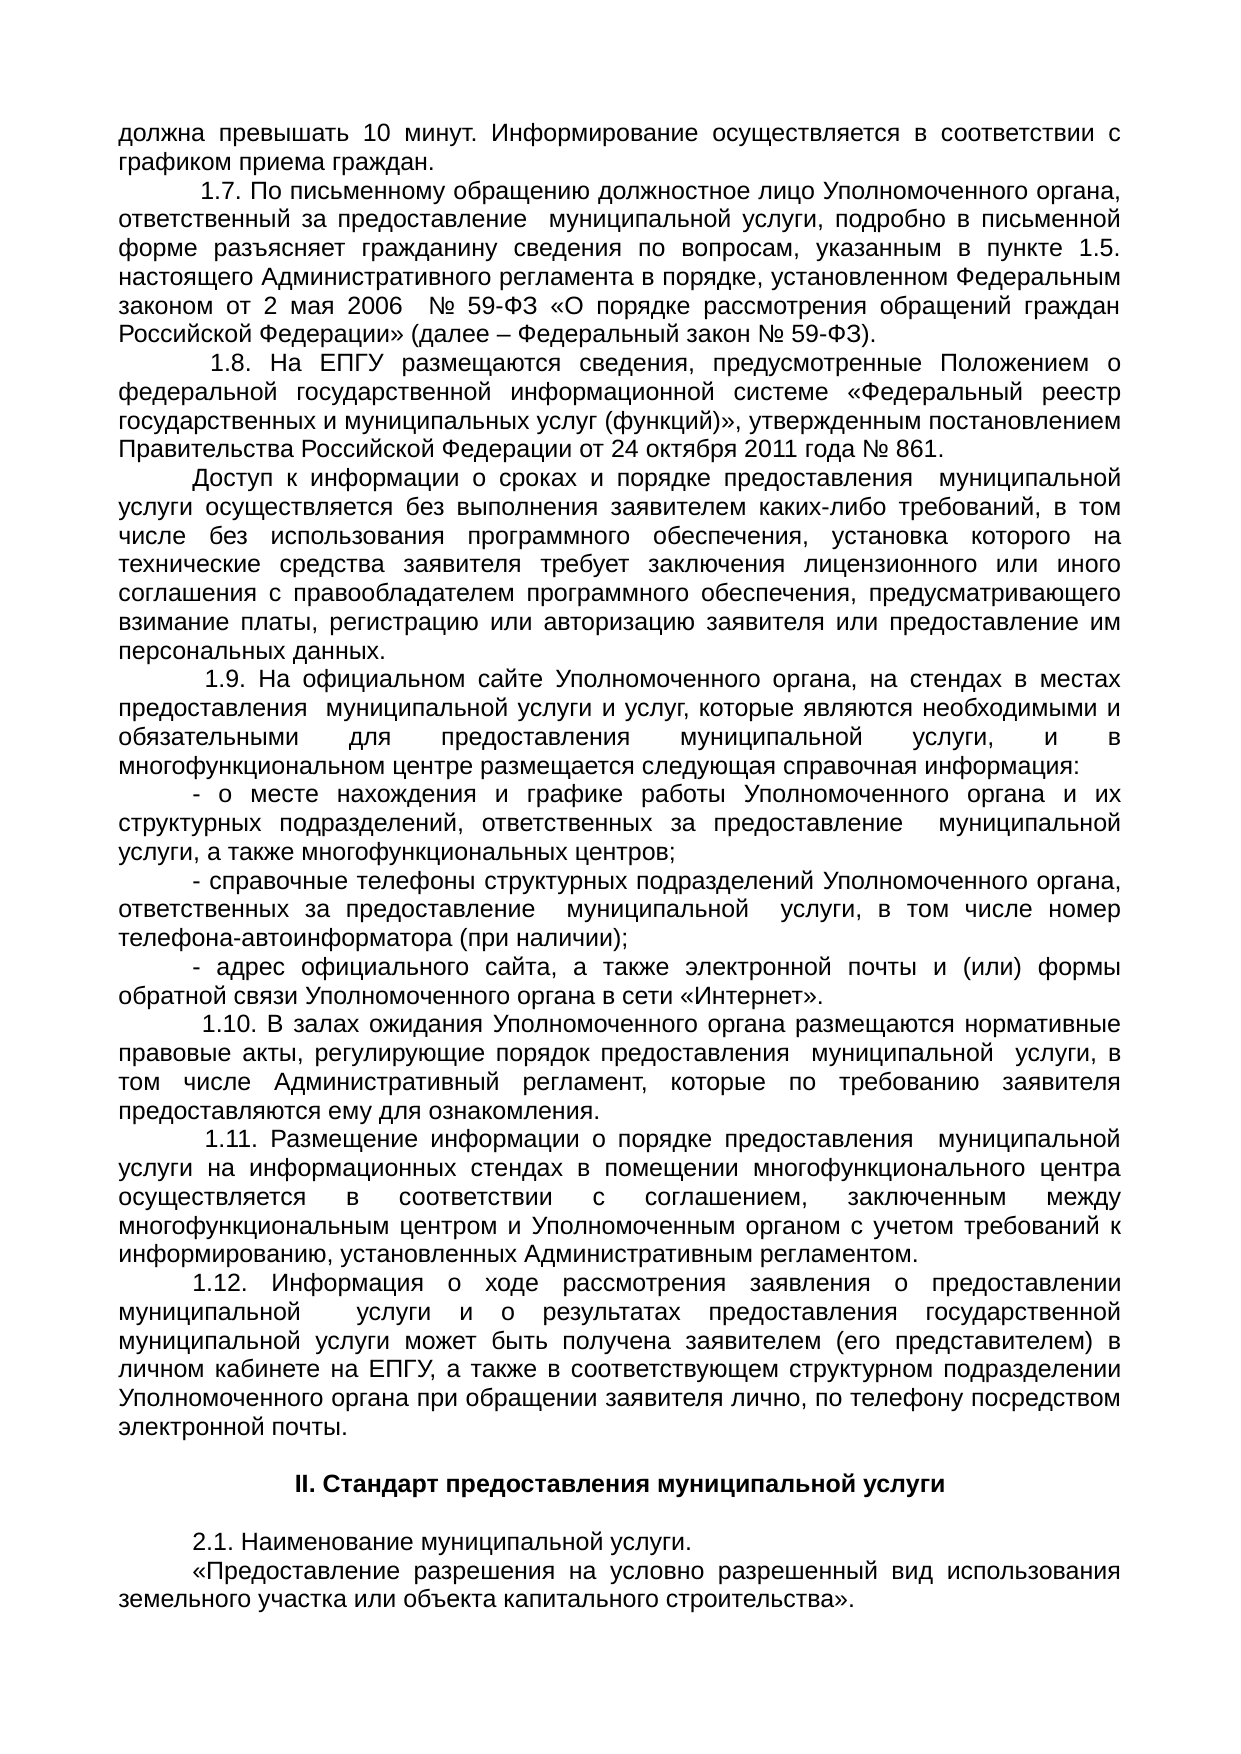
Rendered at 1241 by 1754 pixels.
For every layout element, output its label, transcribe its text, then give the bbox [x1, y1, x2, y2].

text II. Стандарт предоставления муниципальной услуги [118, 1469, 1122, 1498]
text 1.12. Информация о ходе рассмотрения заявления о предоставлении муниципальной услуги и о результатах предоставления государственной муниципальной услуги может быть получена заявителем (его представителем) в личном кабинете на ЕПГУ, а также в соответствующем структурном подразделении Уполномоченного органа при обращении заявителя лично, по телефону посредством электронной почты. [118, 1268, 1122, 1441]
text - о месте нахождения и графике работы Уполномоченного органа и их структурных подразделений, ответственных за предоставление муниципальной услуги, а также многофункциональных центров; [118, 779, 1122, 866]
text - адрес официального сайта, а также электронной почты и (или) формы обратной связи Уполномоченного органа в сети «Интернет». [118, 952, 1122, 1009]
text 1.7. По письменному обращению должностное лицо Уполномоченного органа, ответственный за предоставление муниципальной услуги, подробно в письменной форме разъясняет гражданину сведения по вопросам, указанным в пункте 1.5. настоящего Административного регламента в порядке, установленном Федеральным законом от 2 мая 2006 № 59-ФЗ «О порядке рассмотрения обращений граждан Российской Федерации» (далее – Федеральный закон № 59-ФЗ). [118, 176, 1122, 348]
text Доступ к информации о сроках и порядке предоставления муниципальной услуги осуществляется без выполнения заявителем каких-либо требований, в том числе без использования программного обеспечения, установка которого на технические средства заявителя требует заключения лицензионного или иного соглашения с правообладателем программного обеспечения, предусматривающего взимание платы, регистрацию или авторизацию заявителя или предоставление им персональных данных. [118, 463, 1122, 664]
text 1.10. В залах ожидания Уполномоченного органа размещаются нормативные правовые акты, регулирующие порядок предоставления муниципальной услуги, в том числе Административный регламент, которые по требованию заявителя предоставляются ему для ознакомления. [118, 1009, 1122, 1124]
text - справочные телефоны структурных подразделений Уполномоченного органа, ответственных за предоставление муниципальной услуги, в том числе номер телефона-автоинформатора (при наличии); [118, 866, 1122, 952]
text 2.1. Наименование муниципальной услуги. [118, 1527, 1122, 1556]
text 1.8. На ЕПГУ размещаются сведения, предусмотренные Положением о федеральной государственной информационной системе «Федеральный реестр государственных и муниципальных услуг (функций)», утвержденным постановлением Правительства Российской Федерации от 24 октября 2011 года № 861. [118, 348, 1122, 463]
text «Предоставление разрешения на условно разрешенный вид использования земельного участка или объекта капитального строительства». [118, 1556, 1122, 1613]
text 1.9. На официальном сайте Уполномоченного органа, на стендах в местах предоставления муниципальной услуги и услуг, которые являются необходимыми и обязательными для предоставления муниципальной услуги, и в многофункциональном центре размещается следующая справочная информация: [118, 664, 1122, 779]
text должна превышать 10 минут. Информирование осуществляется в соответствии с графиком приема граждан. [118, 118, 1122, 176]
text 1.11. Размещение информации о порядке предоставления муниципальной услуги на информационных стендах в помещении многофункционального центра осуществляется в соответствии с соглашением, заключенным между многофункциональным центром и Уполномоченным органом с учетом требований к информированию, установленных Административным регламентом. [118, 1124, 1122, 1268]
